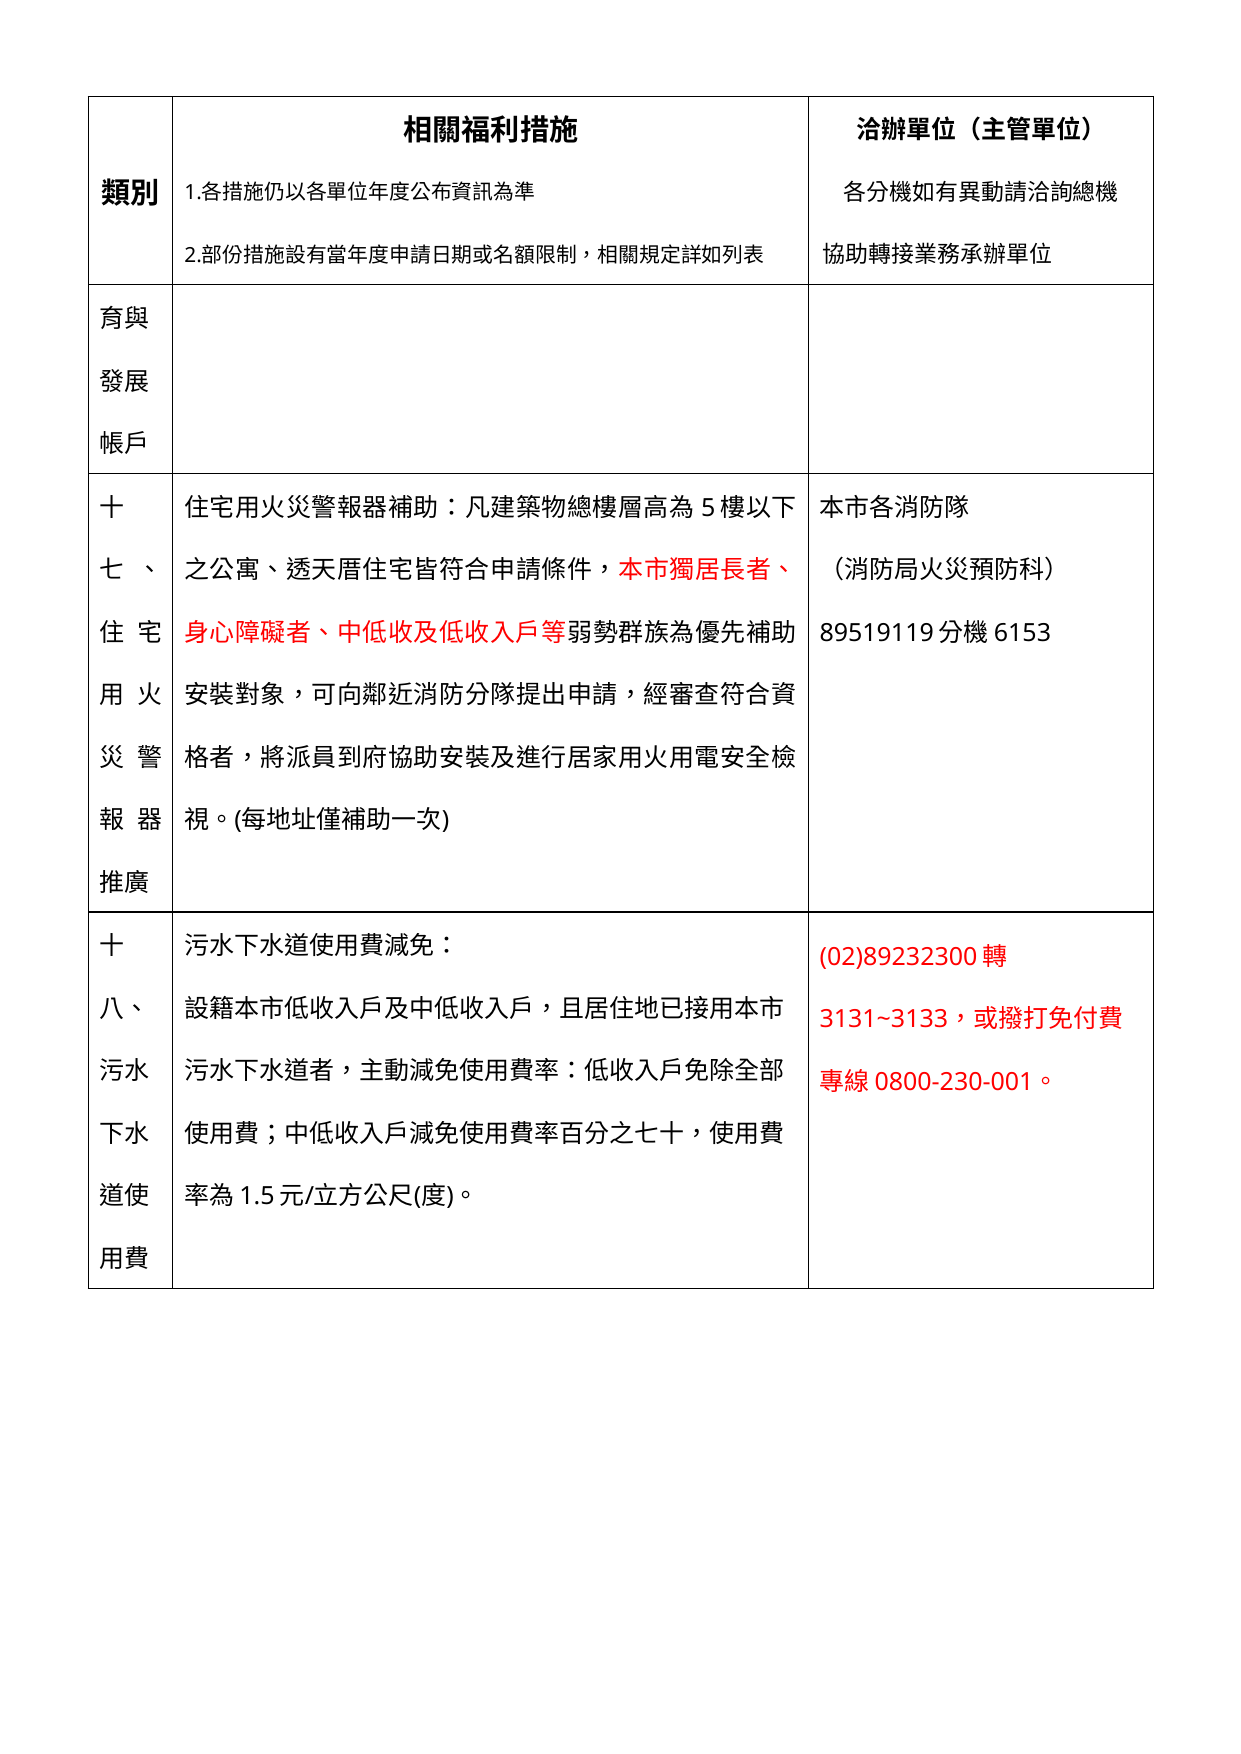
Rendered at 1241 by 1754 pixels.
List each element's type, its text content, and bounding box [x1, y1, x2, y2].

table_header 類別 [89, 97, 172, 284]
table_cell 本市各消防隊 （消防局火災預防科） 89519119分機6153 [809, 474, 1153, 911]
table_cell [809, 285, 1153, 473]
table_cell [173, 285, 808, 473]
table_header 相關福利措施 1.各措施仍以各單位年度公布資訊為準 2.部份措施設有當年度申請日期或名額限制，相關規定詳如列表 [173, 97, 808, 284]
table_cell (02)89232300轉3131~3133，或撥打免付費專線0800-230-001。 [809, 913, 1153, 1287]
table_cell 十七、住宅用火災警報器推廣 [89, 474, 172, 911]
table_cell 污水下水道使用費減免： 設籍本市低收入戶及中低收入戶，且居住地已接用本市污水下水道者，主動減免使用費率：低收入戶免除全部使用費；中低收入戶減免使用費率百分之七十，使用費率為1.5元/立方公尺(度)。 [173, 913, 808, 1287]
table_cell 育與發展帳戶 [89, 285, 172, 473]
table_cell 十八、污水下水道使用費 [89, 913, 172, 1287]
table_cell 住宅用火災警報器補助：凡建築物總樓層高為5樓以下之公寓、透天厝住宅皆符合申請條件，本市獨居長者、身心障礙者、中低收及低收入戶等弱勢群族為優先補助安裝對象，可向鄰近消防分隊提出申請，經審查符合資格者，將派員到府協助安裝及進行居家用火用電安全檢視。(每地址僅補助一次) [173, 474, 808, 911]
table_header 洽辦單位（主管單位） 各分機如有異動請洽詢總機 協助轉接業務承辦單位 [809, 97, 1153, 284]
